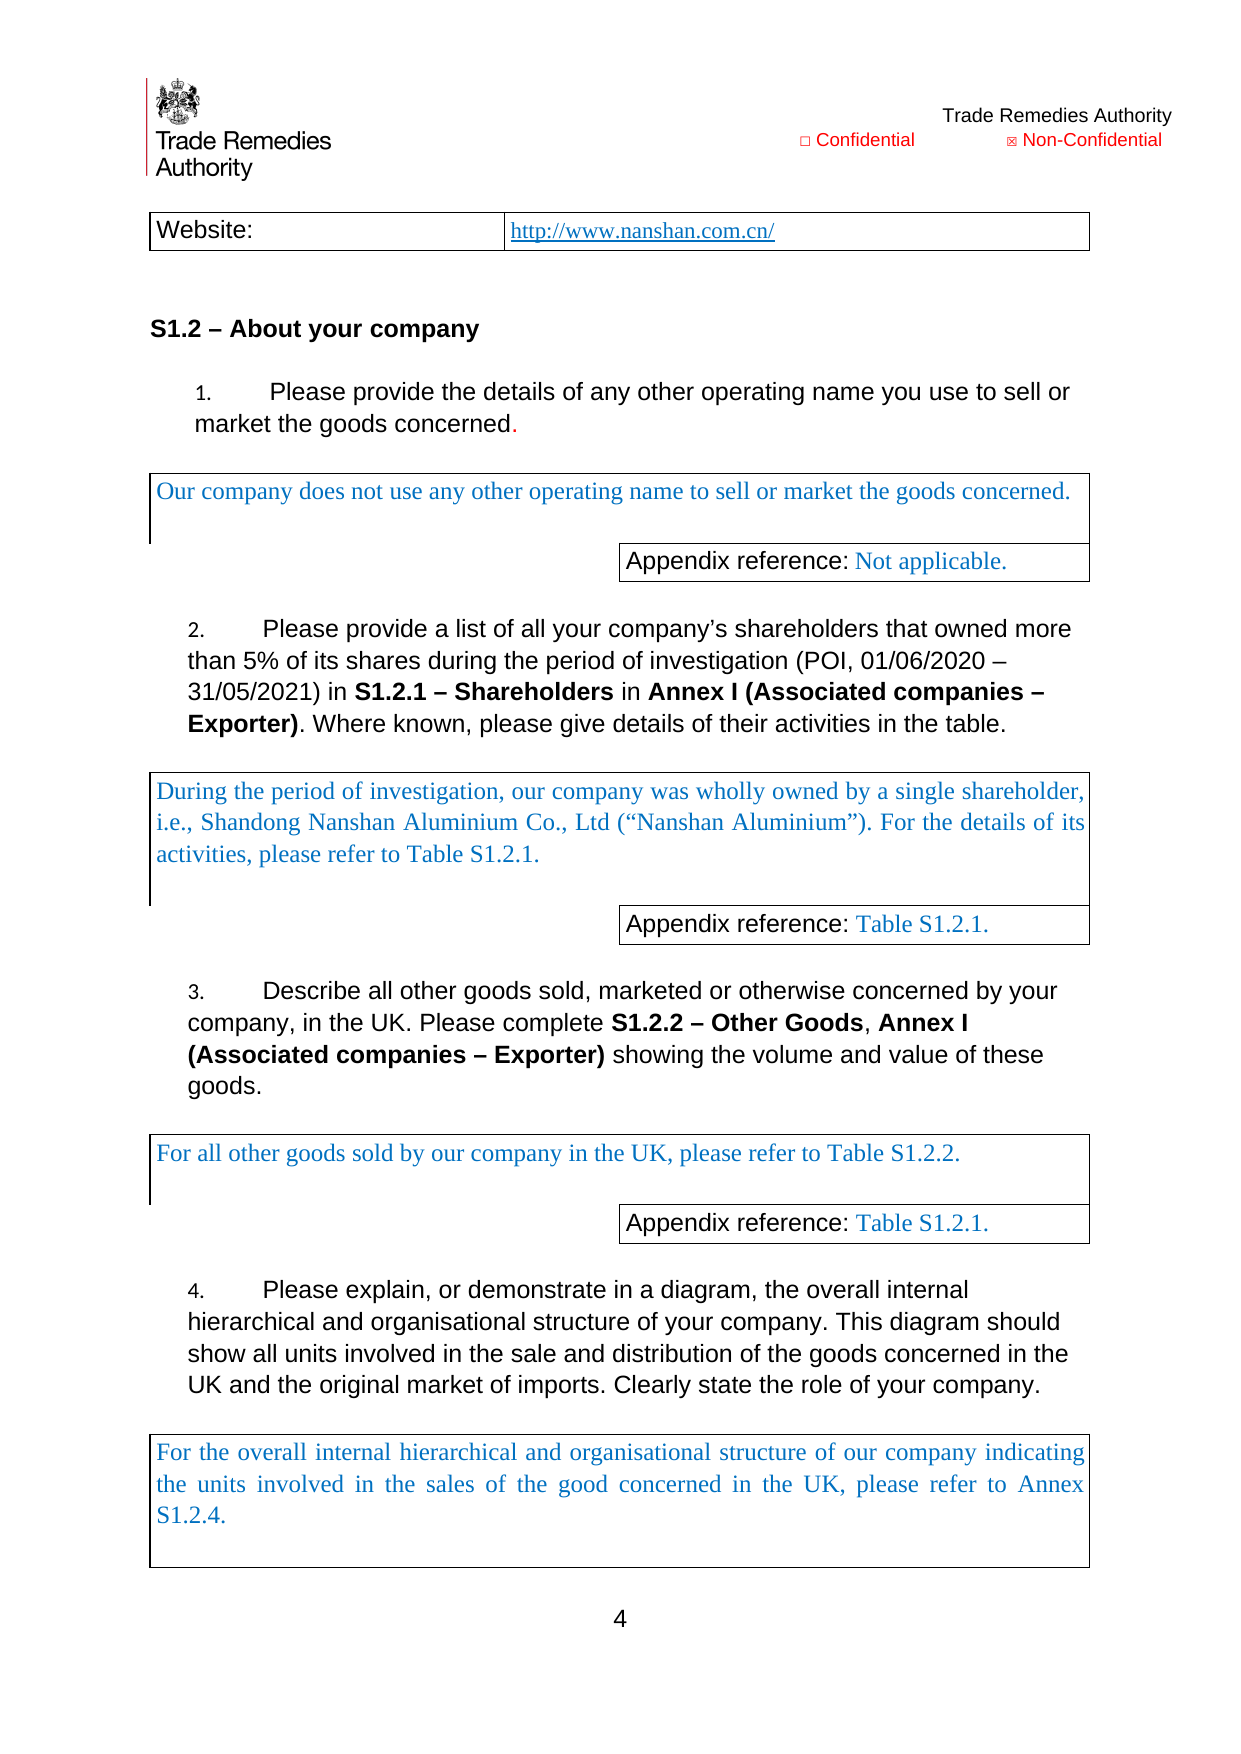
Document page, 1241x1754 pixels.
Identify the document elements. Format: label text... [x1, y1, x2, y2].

list Please provide the details of any other operating name you use to sell or market the goods concerned. [194, 377, 1090, 438]
table_cell [150, 1205, 619, 1243]
table_cell http://www.nanshan.com.cn/ [505, 213, 1089, 250]
table_cell [150, 906, 619, 943]
table_cell Website: [151, 213, 504, 250]
table_header For the overall internal hierarchical and organisational structure of our company indicating the units involved in the sales of the good concerned in the UK, please refer to Annex S1.2.4. [151, 1435, 1089, 1567]
subtitle S1.2 – About your company [150, 314, 1090, 343]
table_cell [150, 544, 619, 581]
list Describe all other goods sold, marketed or otherwise concerned by your company, in the UK. Please complete S1.2.2 – Other Goods, Annex I (Associated companies – Exporter) showing the volume and value of these goods. [187, 976, 1090, 1100]
table_header Our company does not use any other operating name to sell or market the goods concerned. [151, 474, 1089, 542]
list Please explain, or demonstrate in a diagram, the overall internal hierarchical and organisational structure of your company. This diagram should show all units involved in the sale and distribution of the goods concerned in the UK and the original market of imports. Clearly state the role of your company. [187, 1275, 1090, 1399]
table_cell Appendix reference: Table S1.2.1. [620, 906, 1089, 943]
table_cell Appendix reference: Table S1.2.1. [620, 1205, 1089, 1243]
list Please provide a list of all your company’s shareholders that owned more than 5% of its shares during the period of investigation (POI, 01/06/2020 – 31/05/2021) in S1.2.1 – Shareholders in Annex I (Associated companies – Exporter). Where known, please give details of their activities in the table. [187, 614, 1090, 737]
table_header During the period of investigation, our company was wholly owned by a single shareholder, i.e., Shandong Nanshan Aluminium Co., Ltd (“Nanshan Aluminium”). For the details of its activities, please refer to Table S1.2.1. [151, 773, 1089, 905]
table_header For all other goods sold by our company in the UK, please refer to Table S1.2.2. [151, 1135, 1089, 1204]
table_cell Appendix reference: Not applicable. [620, 544, 1089, 581]
